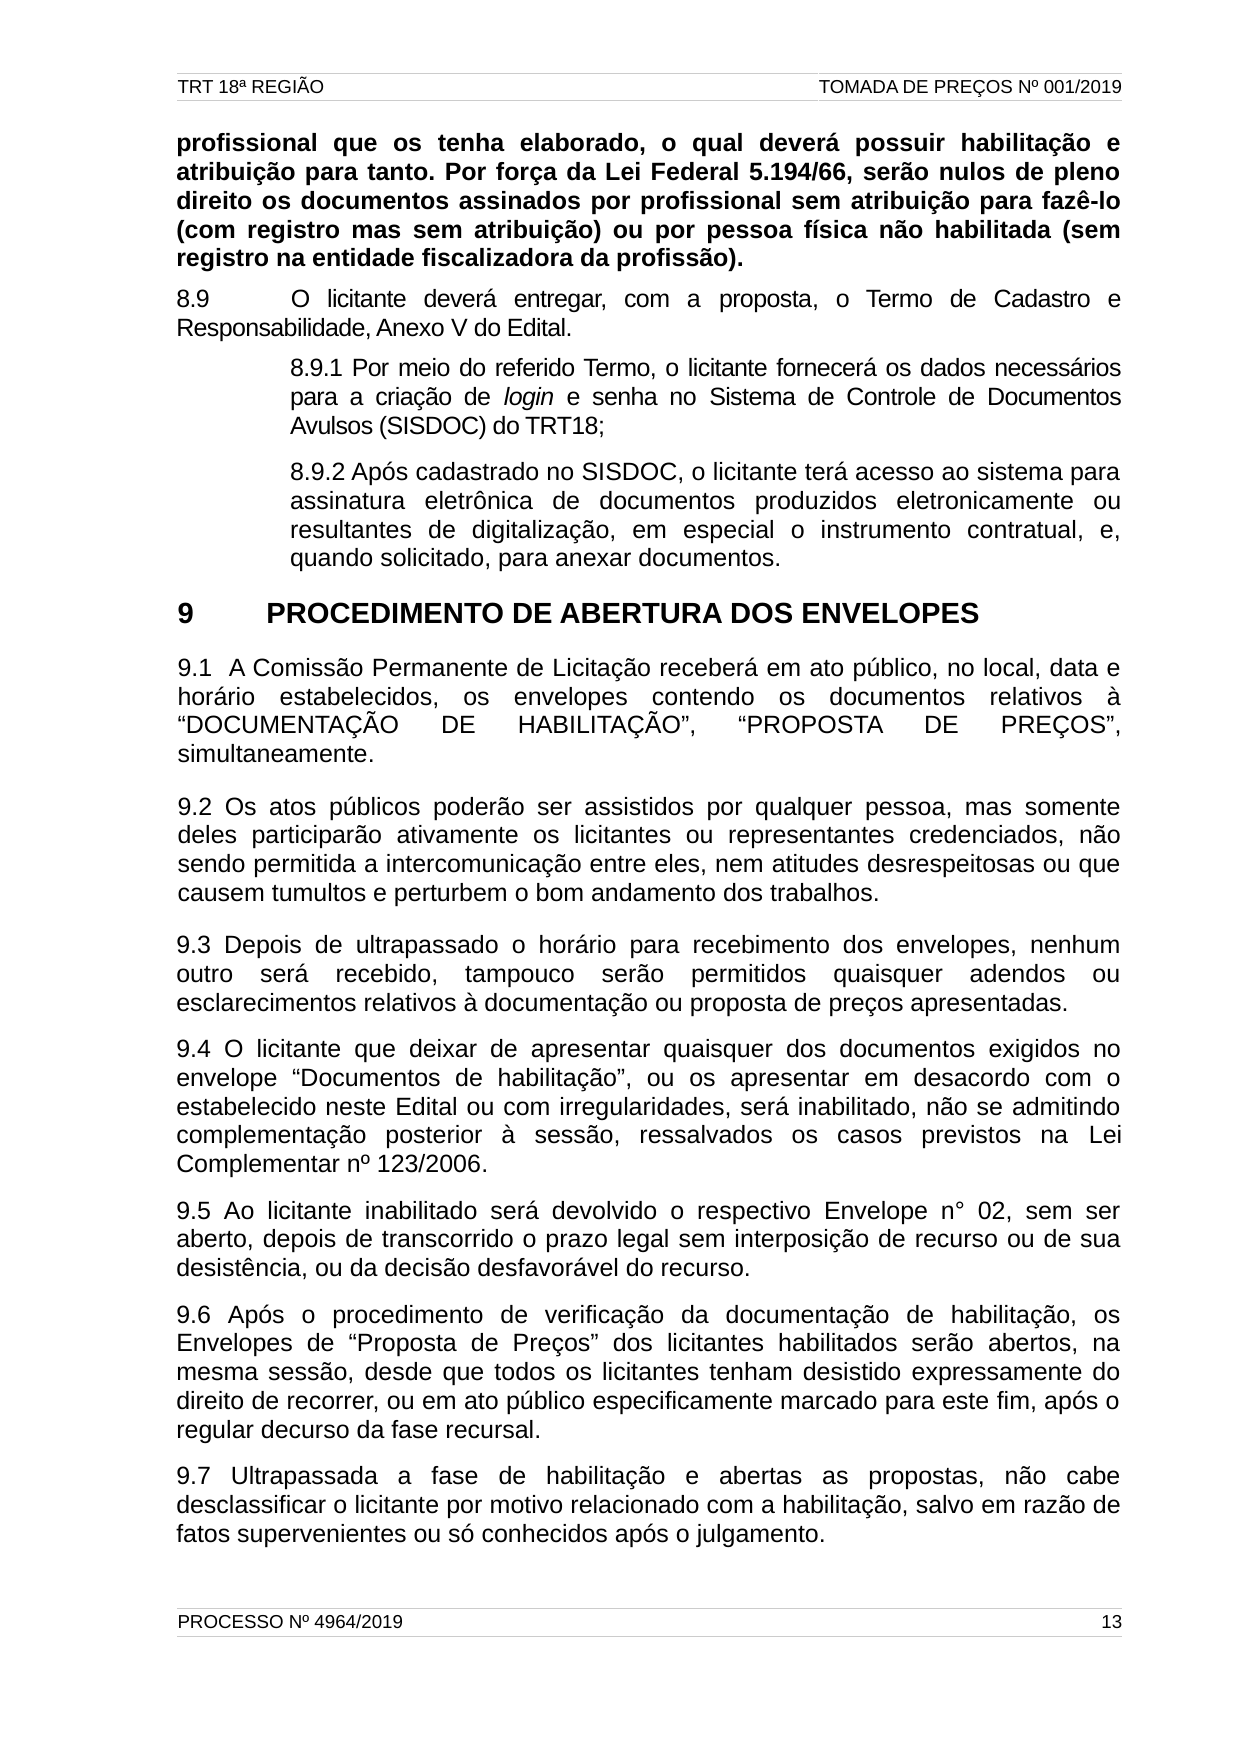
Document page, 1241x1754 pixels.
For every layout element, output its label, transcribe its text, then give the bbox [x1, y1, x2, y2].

list 8.9 O licitante deverá entregar, com a proposta, o Termo de Cadastro e Responsabilidade, Anexo V do Edital. [176, 284, 1122, 341]
text 9.5 Ao licitante inabilitado será devolvido o respectivo Envelope n° 02, sem ser aberto, depois de transcorrido o prazo legal sem interposição de recurso ou de sua desistência, ou da decisão desfavorável do recurso. [176, 1196, 1122, 1282]
text 9.7 Ultrapassada a fase de habilitação e abertas as propostas, não cabe desclassificar o licitante por motivo relacionado com a habilitação, salvo em razão de fatos supervenientes ou só conhecidos após o julgamento. [176, 1461, 1122, 1547]
text 9.6 Após o procedimento de verificação da documentação de habilitação, os Envelopes de “Proposta de Preços” dos licitantes habilitados serão abertos, na mesma sessão, desde que todos os licitantes tenham desistido expressamente do direito de recorrer, ou em ato público especificamente marcado para este fim, após o regular decurso da fase recursal. [176, 1300, 1122, 1443]
text profissional que os tenha elaborado, o qual deverá possuir habilitação e atribuição para tanto. Por força da Lei Federal 5.194/66, serão nulos de pleno direito os documentos assinados por profissional sem atribuição para fazê-lo (com registro mas sem atribuição) ou por pessoa física não habilitada (sem registro na entidade fiscalizadora da profissão). [176, 128, 1122, 272]
text 9.3 Depois de ultrapassado o horário para recebimento dos envelopes, nenhum outro será recebido, tampouco serão permitidos quaisquer adendos ou esclarecimentos relativos à documentação ou proposta de preços apresentadas. [176, 930, 1122, 1017]
text 9.4 O licitante que deixar de apresentar quaisquer dos documentos exigidos no envelope “Documentos de habilitação”, ou os apresentar em desacordo com o estabelecido neste Edital ou com irregularidades, será inabilitado, não se admitindo complementação posterior à sessão, ressalvados os casos previstos na Lei Complementar nº 123/2006. [176, 1034, 1122, 1178]
list 8.9.1 Por meio do referido Termo, o licitante fornecerá os dados necessários para a criação de login e senha no Sistema de Controle de Documentos Avulsos (SISDOC) do TRT18; [252, 353, 1122, 439]
text 9.2 Os atos públicos poderão ser assistidos por qualquer pessoa, mas somente deles participarão ativamente os licitantes ou representantes credenciados, não sendo permitida a intercomunicação entre eles, nem atitudes desrespeitosas ou que causem tumultos e perturbem o bom andamento dos trabalhos. [177, 792, 1122, 907]
list 8.9.2 Após cadastrado no SISDOC, o licitante terá acesso ao sistema para assinatura eletrônica de documentos produzidos eletronicamente ou resultantes de digitalização, em especial o instrumento contratual, e, quando solicitado, para anexar documentos. [252, 457, 1122, 572]
text 9 PROCEDIMENTO DE ABERTURA DOS ENVELOPES [177, 596, 1122, 629]
text 9.1 A Comissão Permanente de Licitação receberá em ato público, no local, data e horário estabelecidos, os envelopes contendo os documentos relativos à “DOCUMENTAÇÃO DE HABILITAÇÃO”, “PROPOSTA DE PREÇOS”, simultaneamente. [177, 653, 1122, 768]
